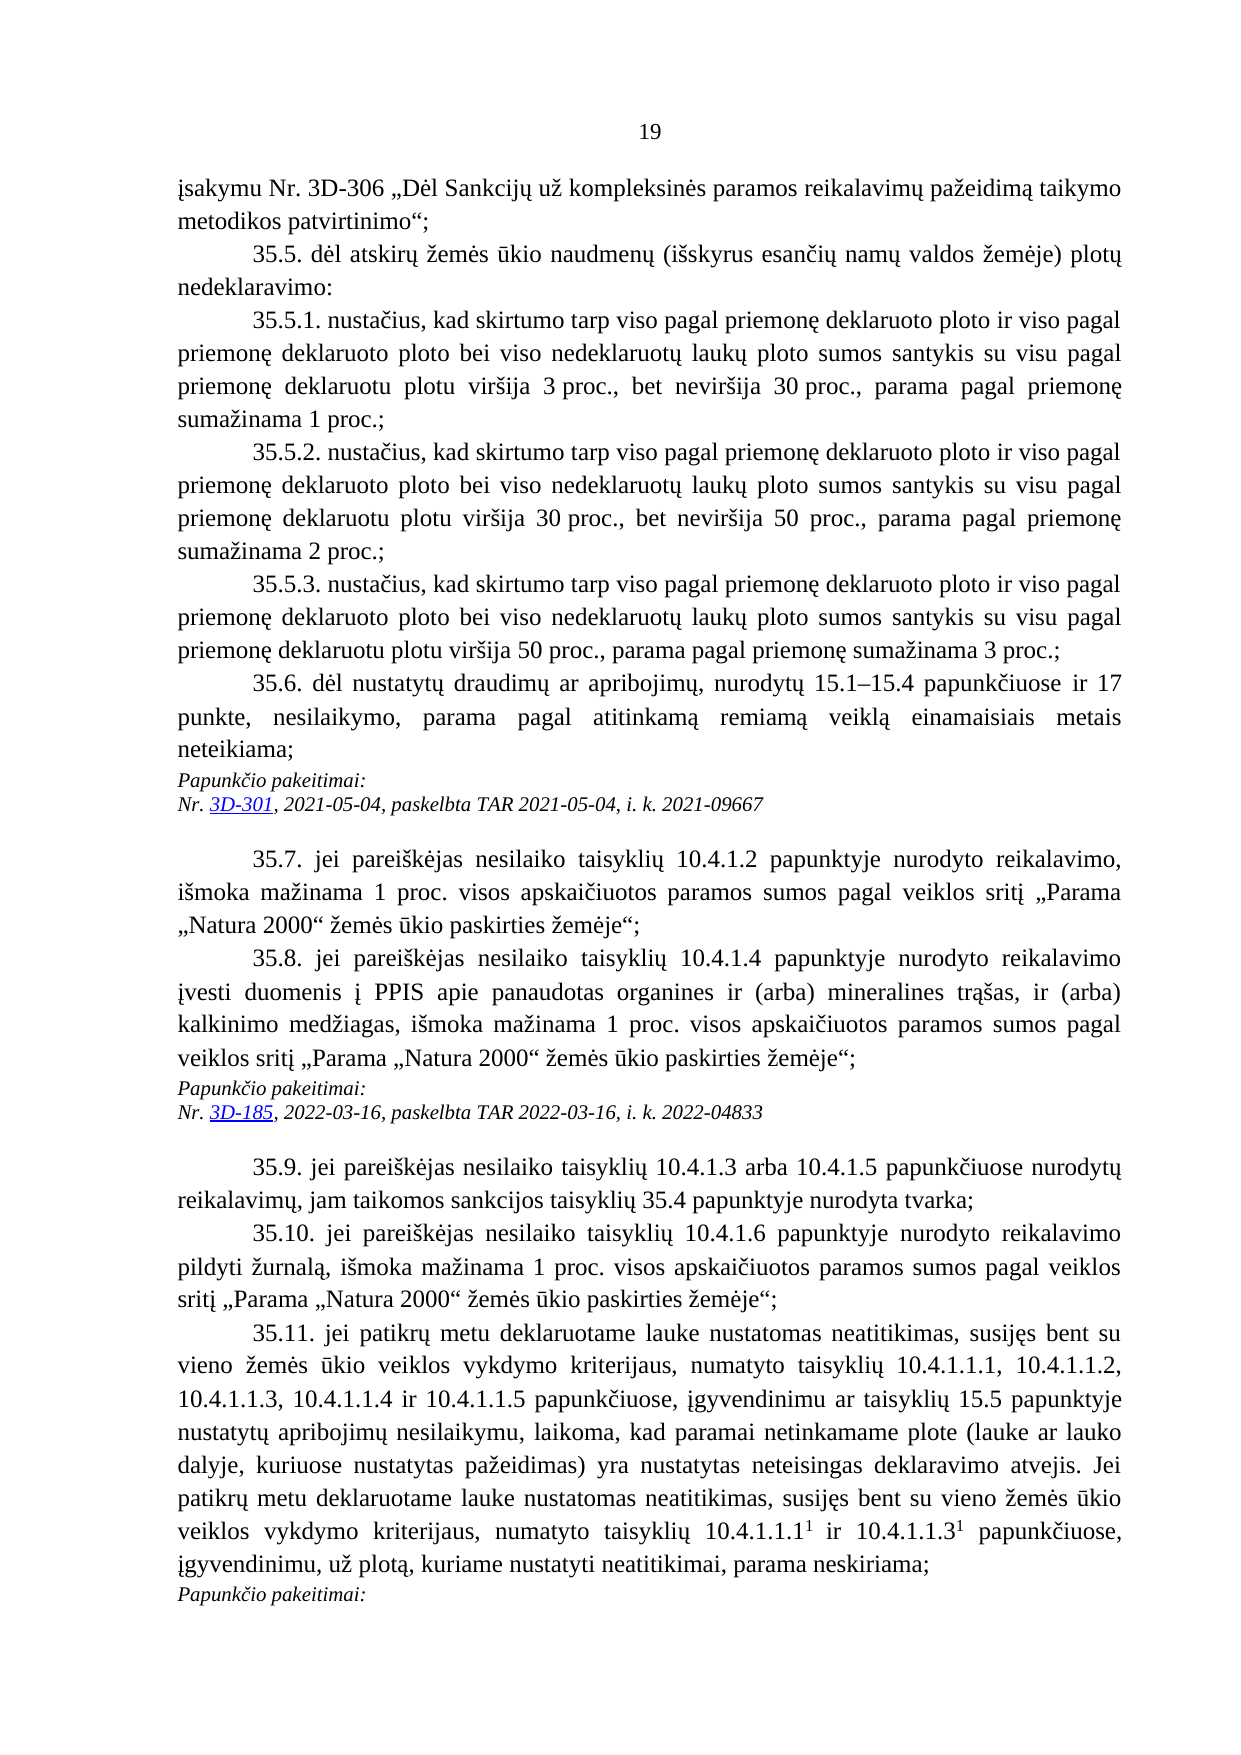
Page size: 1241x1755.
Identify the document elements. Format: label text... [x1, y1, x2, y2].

text 35.8. jei pareiškėjas nesilaiko taisyklių 10.4.1.4 papunktyje nurodyto reikalavimo įvesti duomenis į PPIS apie panaudotas organines ir (arba) mineralines trąšas, ir (arba) kalkinimo medžiagas, išmoka mažinama 1 proc. visos apskaičiuotos paramos sumos pagal veiklos sritį „Parama „Natura 2000“ žemės ūkio paskirties žemėje“; [177, 943, 1122, 1071]
text Papunkčio pakeitimai: [177, 1582, 1122, 1606]
text 35.9. jei pareiškėjas nesilaiko taisyklių 10.4.1.3 arba 10.4.1.5 papunkčiuose nurodytų reikalavimų, jam taikomos sankcijos taisyklių 35.4 papunktyje nurodyta tvarka; [177, 1152, 1122, 1214]
text 35.10. jei pareiškėjas nesilaiko taisyklių 10.4.1.6 papunktyje nurodyto reikalavimo pildyti žurnalą, išmoka mažinama 1 proc. visos apskaičiuotos paramos sumos pagal veiklos sritį „Parama „Natura 2000“ žemės ūkio paskirties žemėje“; [177, 1218, 1122, 1313]
text 35.5. dėl atskirų žemės ūkio naudmenų (išskyrus esančių namų valdos žemėje) plotų nedeklaravimo: [177, 239, 1122, 301]
text įsakymu Nr. 3D-306 „Dėl Sankcijų už kompleksinės paramos reikalavimų pažeidimą taikymo metodikos patvirtinimo“; [177, 173, 1122, 235]
text 35.5.2. nustačius, kad skirtumo tarp viso pagal priemonę deklaruoto ploto ir viso pagal priemonę deklaruoto ploto bei viso nedeklaruotų laukų ploto sumos santykis su visu pagal priemonę deklaruotu plotu viršija 30 proc., bet neviršija 50 proc., parama pagal priemonę sumažinama 2 proc.; [177, 437, 1122, 565]
text 35.7. jei pareiškėjas nesilaiko taisyklių 10.4.1.2 papunktyje nurodyto reikalavimo, išmoka mažinama 1 proc. visos apskaičiuotos paramos sumos pagal veiklos sritį „Parama „Natura 2000“ žemės ūkio paskirties žemėje“; [177, 844, 1122, 939]
text Nr. 3D-185, 2022-03-16, paskelbta TAR 2022-03-16, i. k. 2022-04833 [177, 1100, 1122, 1124]
text 35.6. dėl nustatytų draudimų ar apribojimų, nurodytų 15.1–15.4 papunkčiuose ir 17 punkte, nesilaikymo, parama pagal atitinkamą remiamą veiklą einamaisiais metais neteikiama; [177, 668, 1122, 763]
text 35.5.1. nustačius, kad skirtumo tarp viso pagal priemonę deklaruoto ploto ir viso pagal priemonę deklaruoto ploto bei viso nedeklaruotų laukų ploto sumos santykis su visu pagal priemonę deklaruotu plotu viršija 3 proc., bet neviršija 30 proc., parama pagal priemonę sumažinama 1 proc.; [177, 305, 1122, 433]
text 35.5.3. nustačius, kad skirtumo tarp viso pagal priemonę deklaruoto ploto ir viso pagal priemonę deklaruoto ploto bei viso nedeklaruotų laukų ploto sumos santykis su visu pagal priemonę deklaruotu plotu viršija 50 proc., parama pagal priemonę sumažinama 3 proc.; [177, 569, 1122, 664]
text Papunkčio pakeitimai: [177, 768, 1122, 792]
text Papunkčio pakeitimai: [177, 1076, 1122, 1100]
text Nr. 3D-301, 2021-05-04, paskelbta TAR 2021-05-04, i. k. 2021-09667 [177, 792, 1122, 816]
text 35.11. jei patikrų metu deklaruotame lauke nustatomas neatitikimas, susijęs bent su vieno žemės ūkio veiklos vykdymo kriterijaus, numatyto taisyklių 10.4.1.1.1, 10.4.1.1.2, 10.4.1.1.3, 10.4.1.1.4 ir 10.4.1.1.5 papunkčiuose, įgyvendinimu ar taisyklių 15.5 papunktyje nustatytų apribojimų nesilaikymu, laikoma, kad paramai netinkamame plote (lauke ar lauko dalyje, kuriuose nustatytas pažeidimas) yra nustatytas neteisingas deklaravimo atvejis. Jei patikrų metu deklaruotame lauke nustatomas neatitikimas, susijęs bent su vieno žemės ūkio veiklos vykdymo kriterijaus, numatyto taisyklių 10.4.1.1.11 ir 10.4.1.1.31 papunkčiuose, įgyvendinimu, už plotą, kuriame nustatyti neatitikimai, parama neskiriama; [177, 1318, 1122, 1577]
